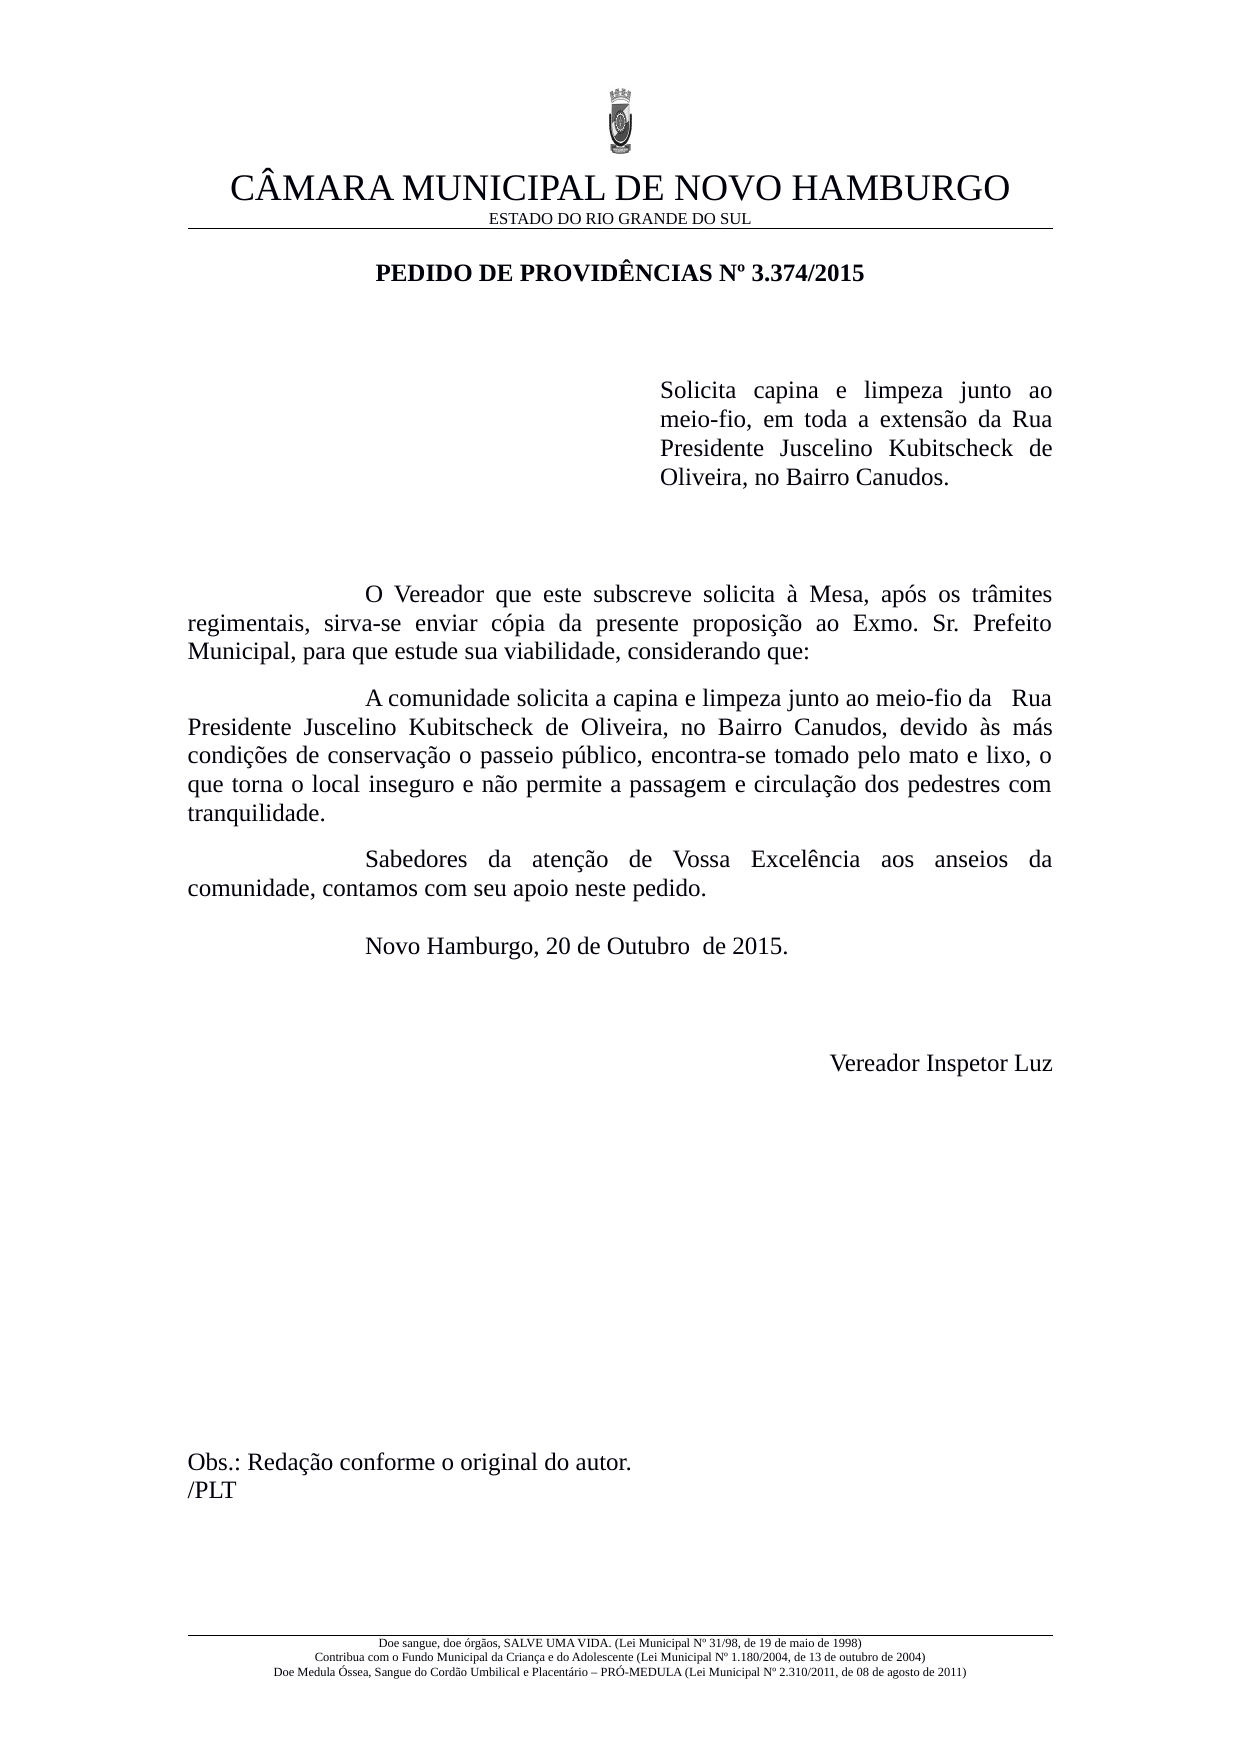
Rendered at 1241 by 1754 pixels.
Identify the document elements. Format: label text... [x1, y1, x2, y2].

text PEDIDO DE PROVIDÊNCIAS Nº 3.374/2015 [187, 258, 1053, 287]
text A comunidade solicita a capina e limpeza junto ao meio-fio da Rua Presidente Juscelino Kubitscheck de Oliveira, no Bairro Canudos, devido às más condições de conservação o passeio público, encontra-se tomado pelo mato e lixo, o que torna o local inseguro e não permite a passagem e circulação dos pedestres com tranquilidade. [187, 683, 1053, 827]
text Solicita capina e limpeza junto ao meio-fio, em toda a extensão da Rua Presidente Juscelino Kubitscheck de Oliveira, no Bairro Canudos. [660, 375, 1053, 490]
text Sabedores da atenção de Vossa Excelência aos anseios da comunidade, contamos com seu apoio neste pedido. [187, 844, 1053, 902]
text Novo Hamburgo, 20 de Outubro de 2015. [187, 931, 1053, 960]
text /PLT [187, 1475, 1053, 1504]
text O Vereador que este subscreve solicita à Mesa, após os trâmites regimentais, sirva-se enviar cópia da presente proposição ao Exmo. Sr. Prefeito Municipal, para que estude sua viabilidade, considerando que: [187, 579, 1053, 665]
text Obs.: Redação conforme o original do autor. [187, 1447, 1053, 1475]
text Vereador Inspetor Luz [187, 1048, 1053, 1077]
